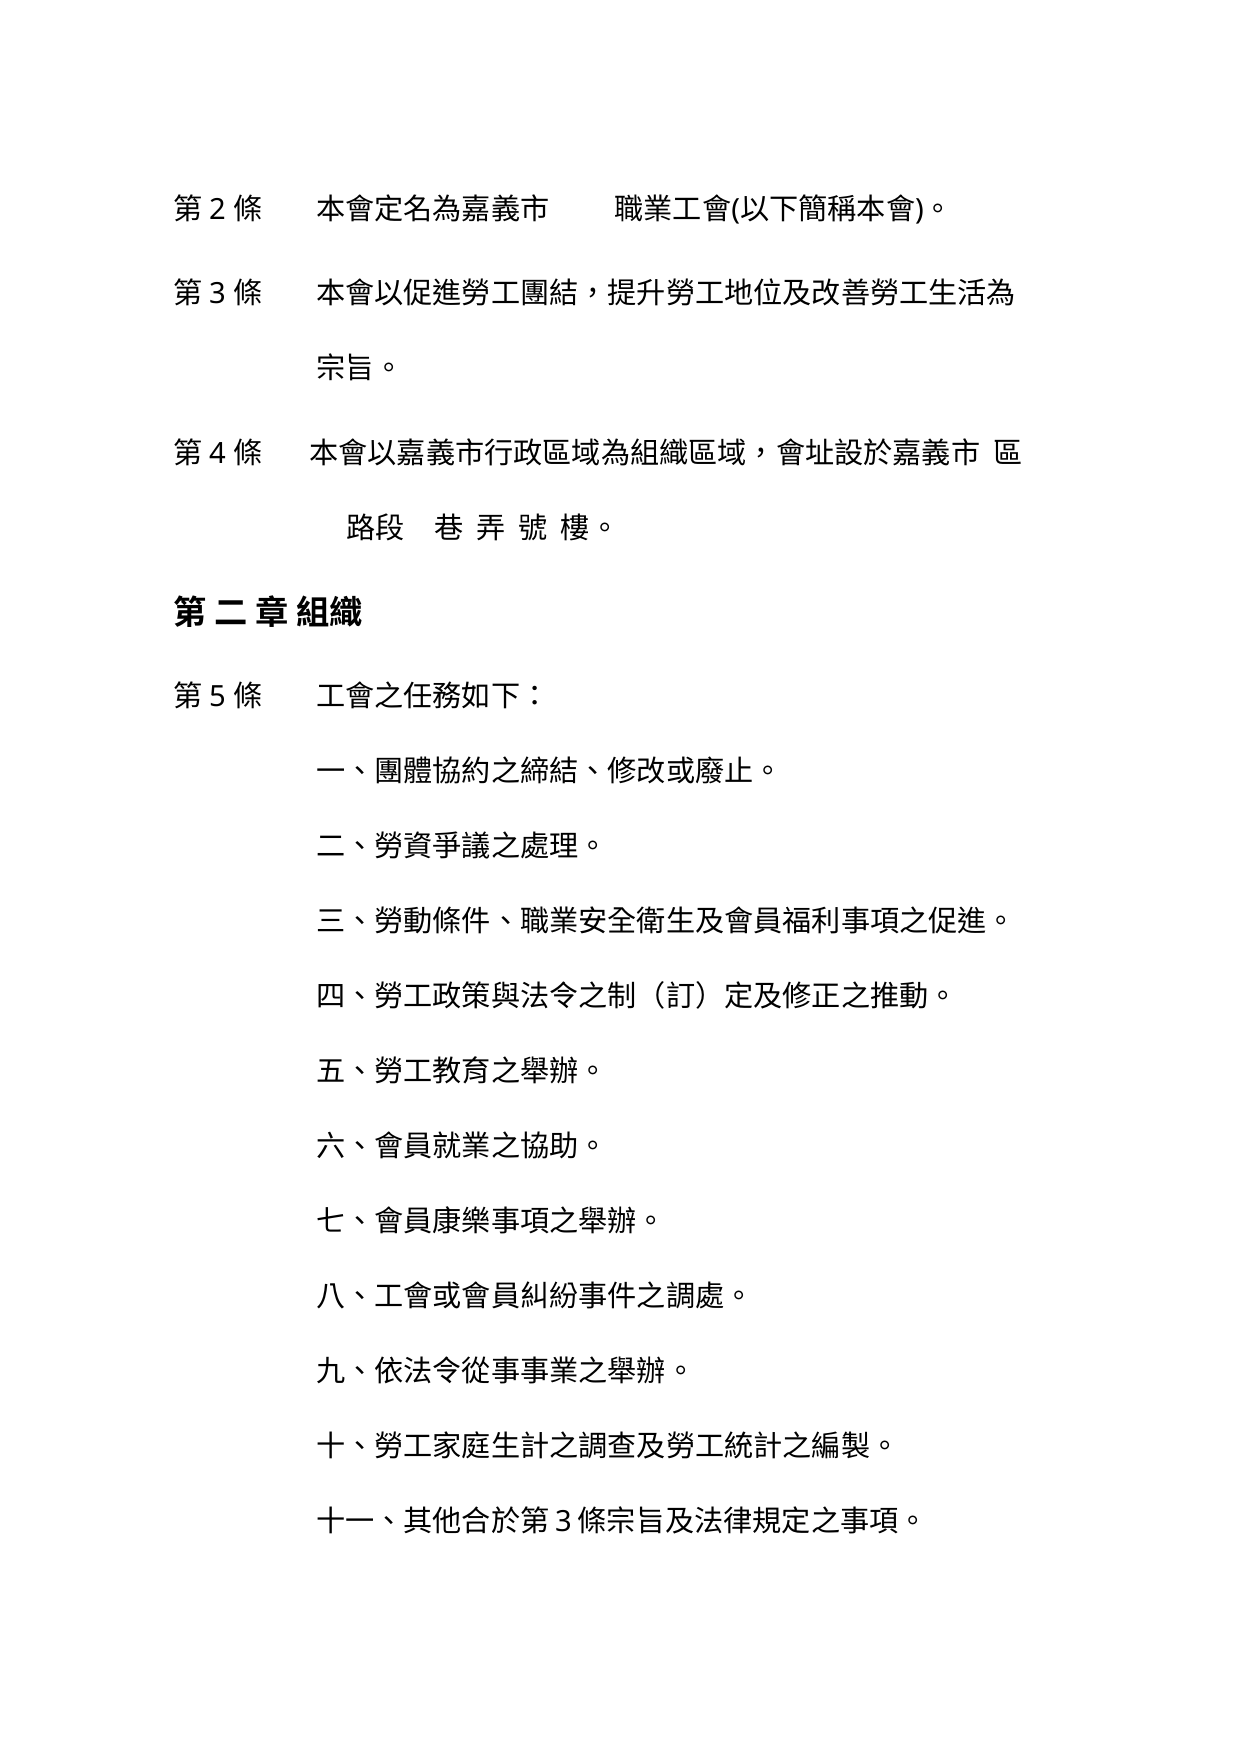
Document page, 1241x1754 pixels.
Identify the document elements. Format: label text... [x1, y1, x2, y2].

table_cell [300, 652, 311, 1561]
table_cell 工會之任務如下： 一、團體協約之締結、修改或廢止。 二、勞資爭議之處理。 三、勞動條件、職業安全衛生及會員福利事項之促進。 四、勞工政策與法令之制（訂）定及修正之推動。 五、勞工教育之舉辦。 六、會員就業之協助。 七、會員康樂事項之舉辦。 八、工會或會員糾紛事件之調處。 九、依法令從事事業之舉辦。 十、勞工家庭生計之調查及勞工統計之編製。 十一、其他合於第3條宗旨及法律規定之事項。 [311, 652, 1034, 1561]
table_cell 第 3 條 [169, 249, 300, 408]
table_cell 本會定名為嘉義市 職業工會(以下簡稱本會)。 [311, 165, 1034, 249]
table_cell 第 5 條 [169, 652, 300, 1561]
table_cell 第 2 條 [169, 165, 300, 249]
table_cell 本會以嘉義市行政區域為組織區域，會址設於嘉義市 區 路段 巷 弄 號 樓。 [311, 408, 1034, 568]
table_cell [300, 165, 311, 249]
table_cell 本會以促進勞工團結，提升勞工地位及改善勞工生活為宗旨。 [311, 249, 1034, 408]
table_cell 第 二 章 組織 [169, 568, 1034, 652]
table_cell [300, 249, 311, 408]
table_cell 第 4 條 [169, 408, 300, 568]
table_cell [300, 408, 311, 568]
